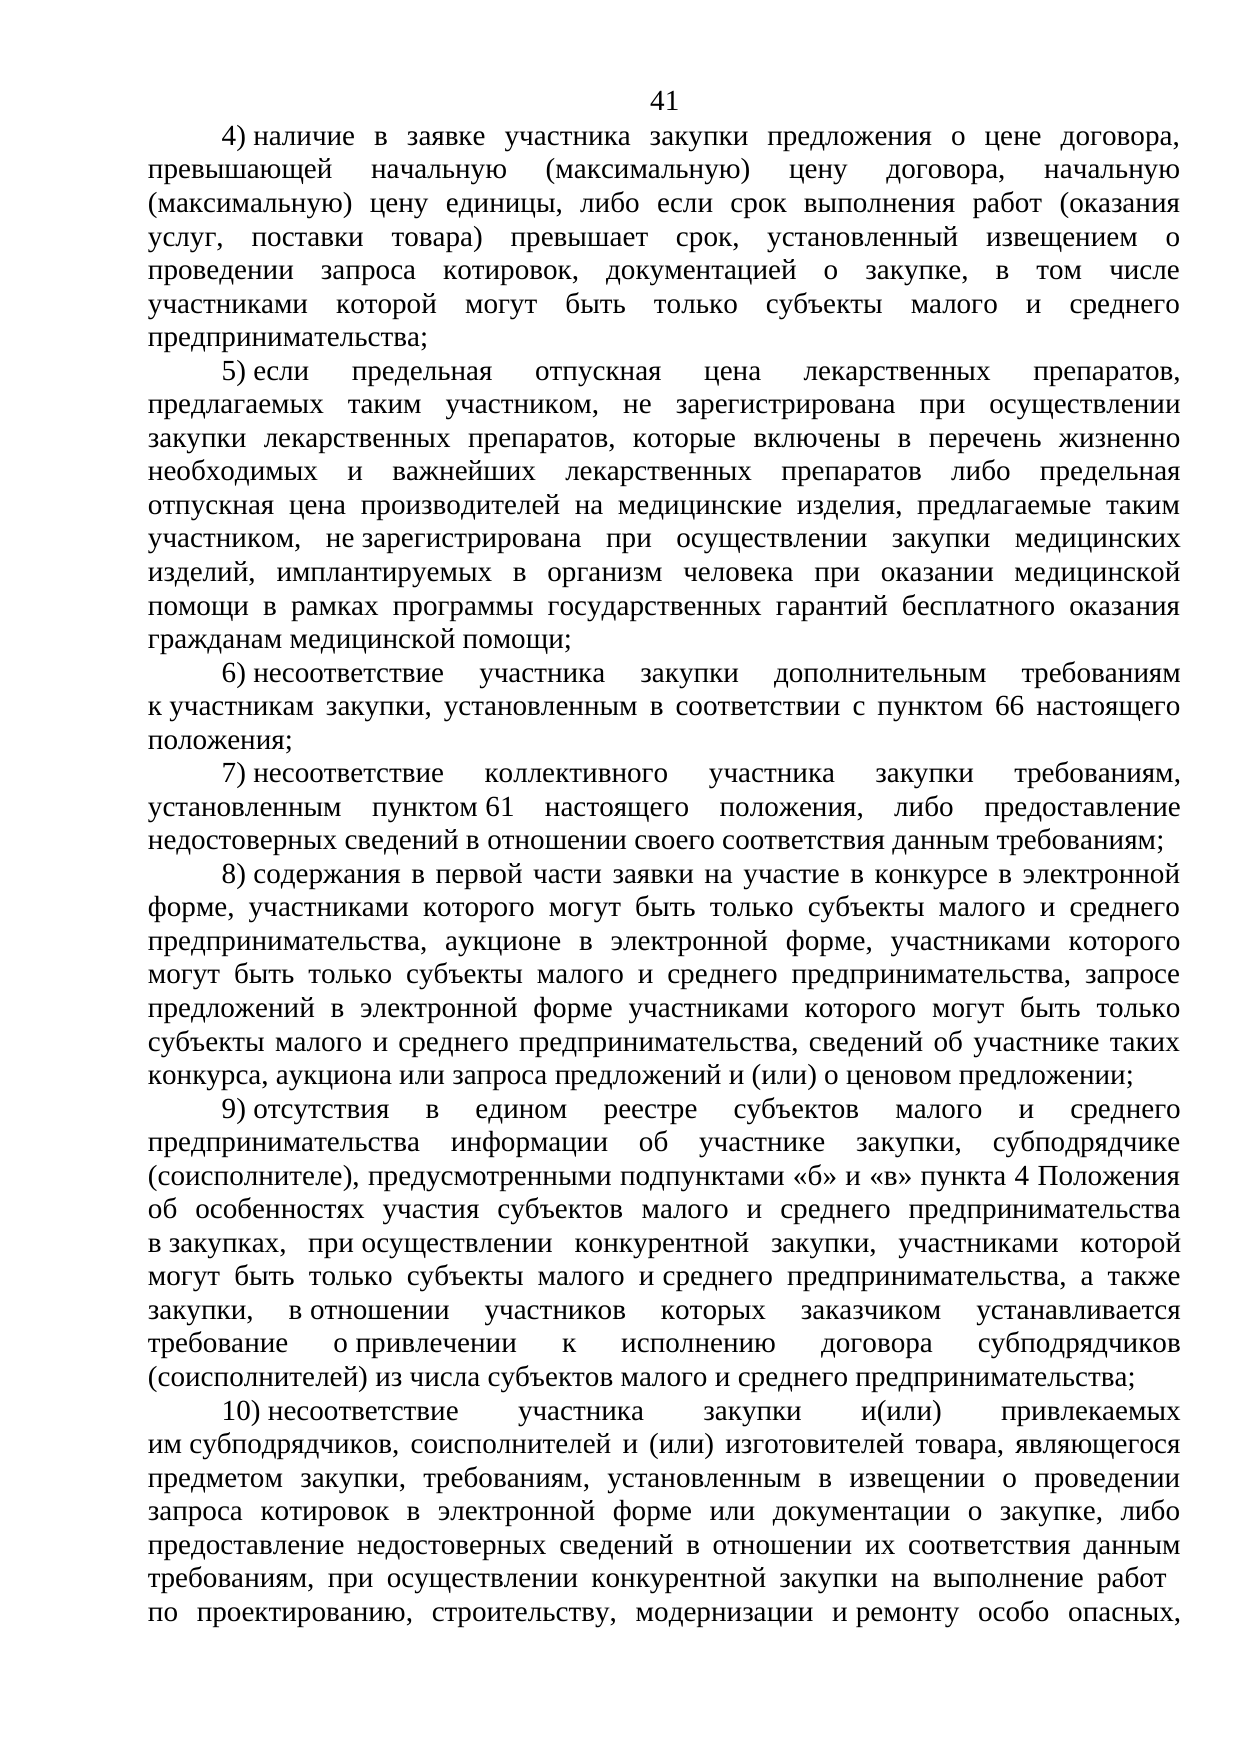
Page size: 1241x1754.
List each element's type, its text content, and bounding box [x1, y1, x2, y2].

text 4) наличие в заявке участника закупки предложения о цене договора, превышающей начальную (максимальную) цену договора, начальную (максимальную) цену единицы, либо если срок выполнения работ (оказания услуг, поставки товара) превышает срок, установленный извещением о проведении запроса котировок, документацией о закупке, в том числе участниками которой могут быть только субъекты малого и среднего предпринимательства; [148, 118, 1181, 353]
text 10) несоответствие участника закупки и(или) привлекаемых им субподрядчиков, соисполнителей и (или) изготовителей товара, являющегося предметом закупки, требованиям, установленным в извещении о проведении запроса котировок в электронной форме или документации о закупке, либо предоставление недостоверных сведений в отношении их соответствия данным требованиям, при осуществлении конкурентной закупки на выполнение работ по проектированию, строительству, модернизации и ремонту особо опасных, [148, 1393, 1181, 1627]
text 9) отсутствия в едином реестре субъектов малого и среднего предпринимательства информации об участнике закупки, субподрядчике (соисполнителе), предусмотренными подпунктами «б» и «в» пункта 4 Положения об особенностях участия субъектов малого и среднего предпринимательства в закупках, при осуществлении конкурентной закупки, участниками которой могут быть только субъекты малого и среднего предпринимательства, а также закупки, в отношении участников которых заказчиком устанавливается требование о привлечении к исполнению договора субподрядчиков (соисполнителей) из числа субъектов малого и среднего предпринимательства; [148, 1091, 1181, 1393]
text 6) несоответствие участника закупки дополнительным требованиям к участникам закупки, установленным в соответствии с пунктом 66 настоящего положения; [148, 655, 1181, 755]
text 8) содержания в первой части заявки на участие в конкурсе в электронной форме, участниками которого могут быть только субъекты малого и среднего предпринимательства, аукционе в электронной форме, участниками которого могут быть только субъекты малого и среднего предпринимательства, запросе предложений в электронной форме участниками которого могут быть только субъекты малого и среднего предпринимательства, сведений об участнике таких конкурса, аукциона или запроса предложений и (или) о ценовом предложении; [148, 856, 1181, 1091]
text 5) если предельная отпускная цена лекарственных препаратов, предлагаемых таким участником, не зарегистрирована при осуществлении закупки лекарственных препаратов, которые включены в перечень жизненно необходимых и важнейших лекарственных препаратов либо предельная отпускная цена производителей на медицинские изделия, предлагаемые таким участником, не зарегистрирована при осуществлении закупки медицинских изделий, имплантируемых в организм человека при оказании медицинской помощи в рамках программы государственных гарантий бесплатного оказания гражданам медицинской помощи; [148, 353, 1181, 655]
text 7) несоответствие коллективного участника закупки требованиям, установленным пунктом 61 настоящего положения, либо предоставление недостоверных сведений в отношении своего соответствия данным требованиям; [148, 755, 1181, 856]
